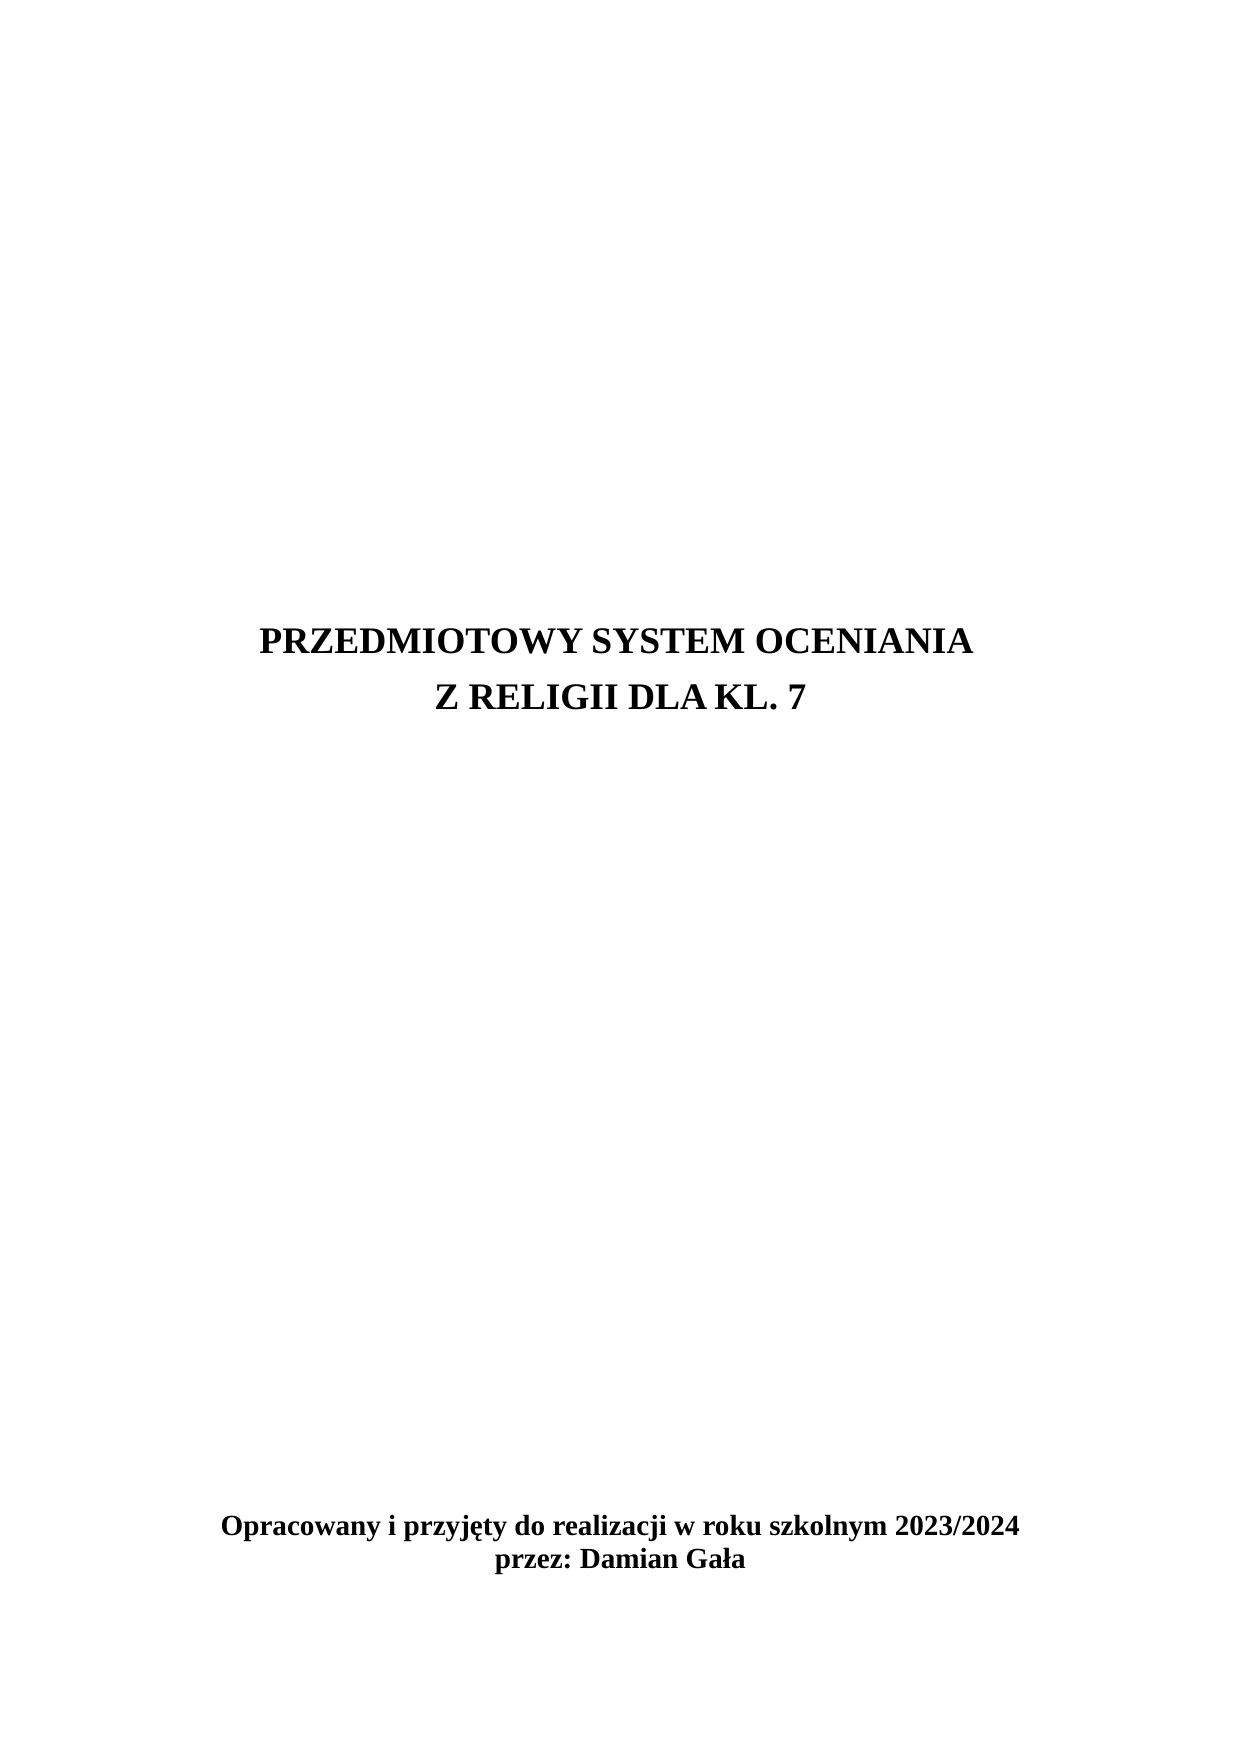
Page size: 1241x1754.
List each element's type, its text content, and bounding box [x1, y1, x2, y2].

text Z RELIGII DLA KL. 7 [118, 674, 1122, 717]
text PRZEDMIOTOWY SYSTEM OCENIANIA [118, 619, 1122, 662]
text Opracowany i przyjęty do realizacji w roku szkolnym 2023/2024 przez: Damian Gała [118, 1508, 1122, 1575]
